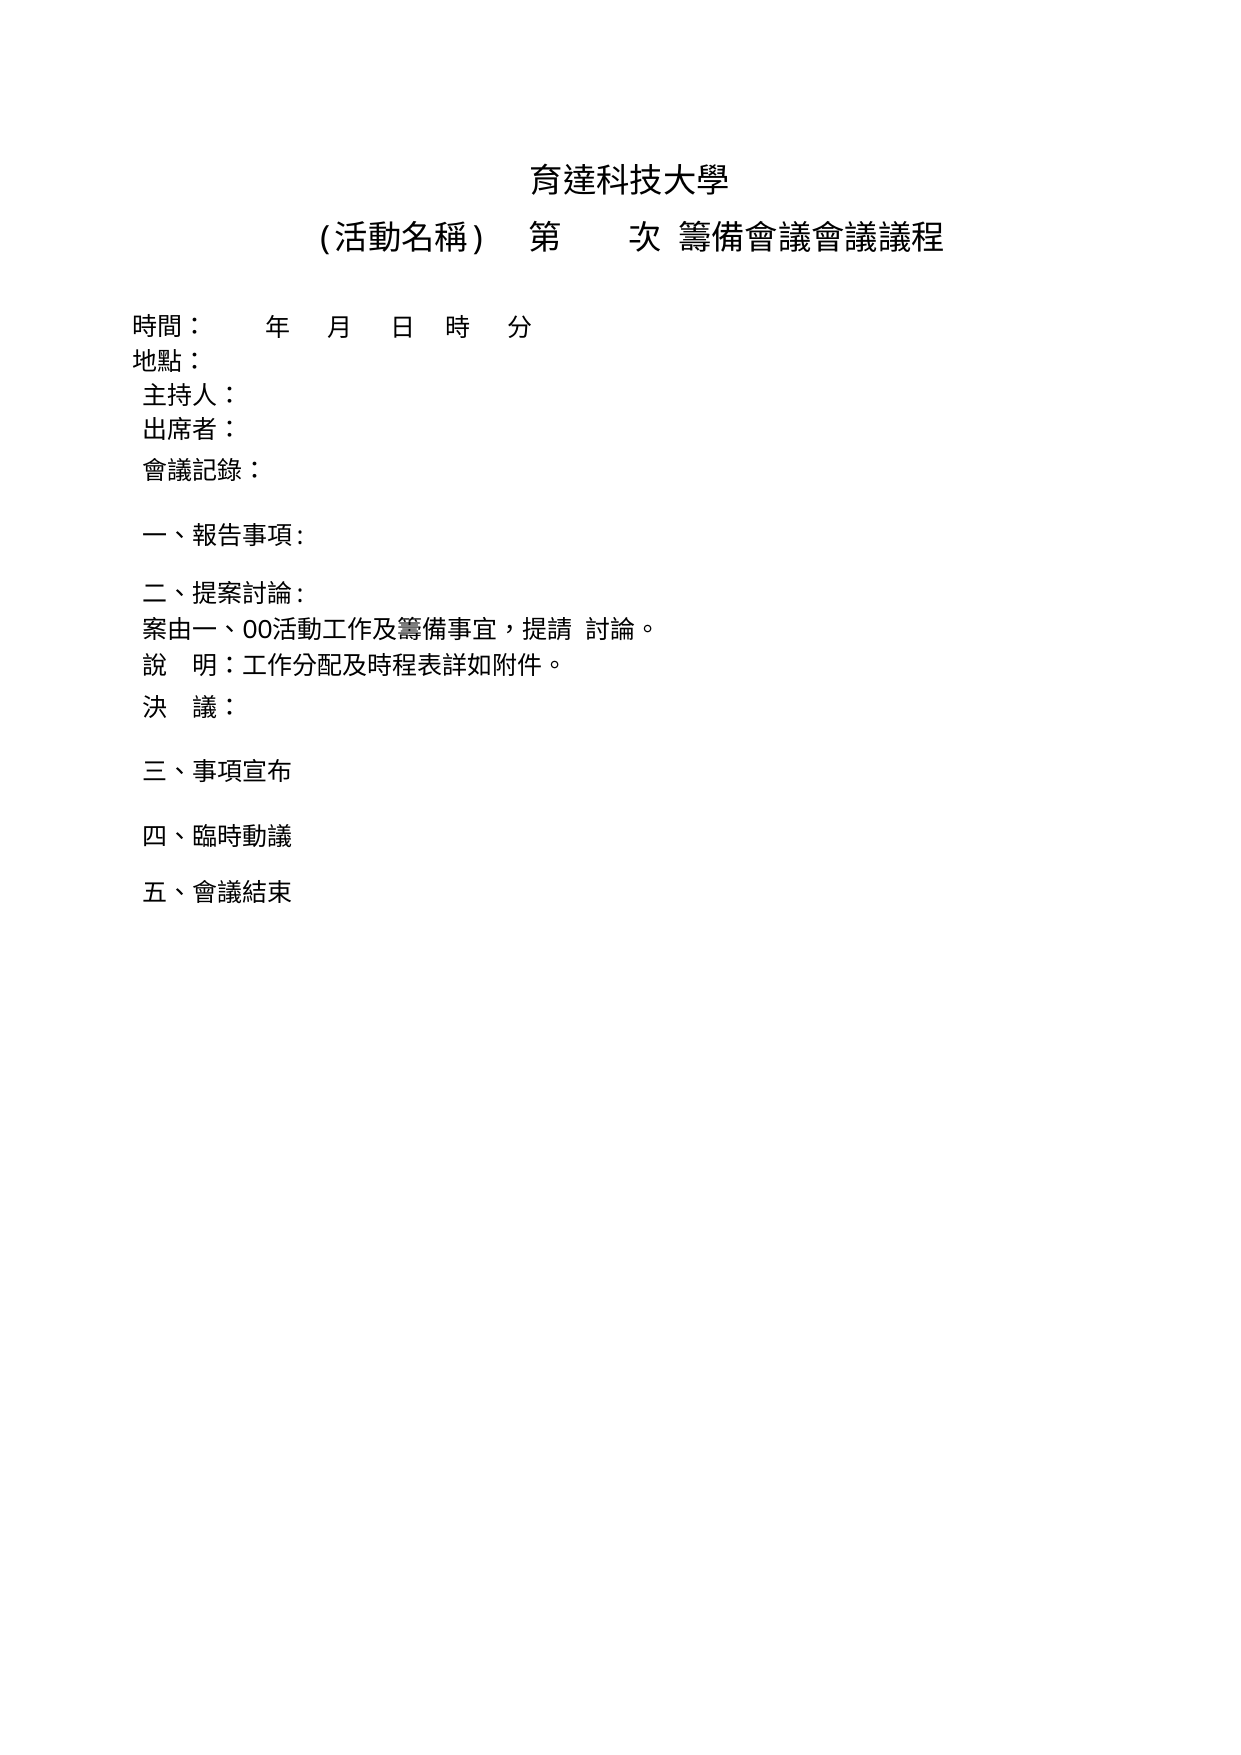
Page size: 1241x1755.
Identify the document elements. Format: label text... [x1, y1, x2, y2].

table_cell 一、報告事項: [122, 494, 1116, 559]
table_cell 決 議： [122, 682, 1116, 731]
table_cell 出席者： [122, 411, 1116, 445]
table_cell 說 明：工作分配及時程表詳如附件。 [122, 646, 1116, 682]
table_cell 二、提案討論: [122, 559, 1116, 609]
table_header 育達科技大學 (活動名稱) 第 次 籌備會議會議議程 [122, 165, 1116, 286]
table_cell 會議記錄： [122, 445, 1116, 494]
table_cell 主持人： [122, 377, 1116, 411]
table_cell 案由一、OO活動工作及籌備事宜，提請 討論。 [122, 610, 1116, 646]
table_cell 年 月 日 時 分 [219, 286, 1116, 343]
table_cell 四、臨時動議 [122, 796, 1116, 861]
table_cell [219, 343, 1116, 377]
table_cell 五、會議結束 [122, 861, 1116, 909]
table_cell 地點： [122, 343, 219, 377]
table_cell 時間： [122, 286, 219, 343]
table_cell 三、事項宣布 [122, 731, 1116, 796]
